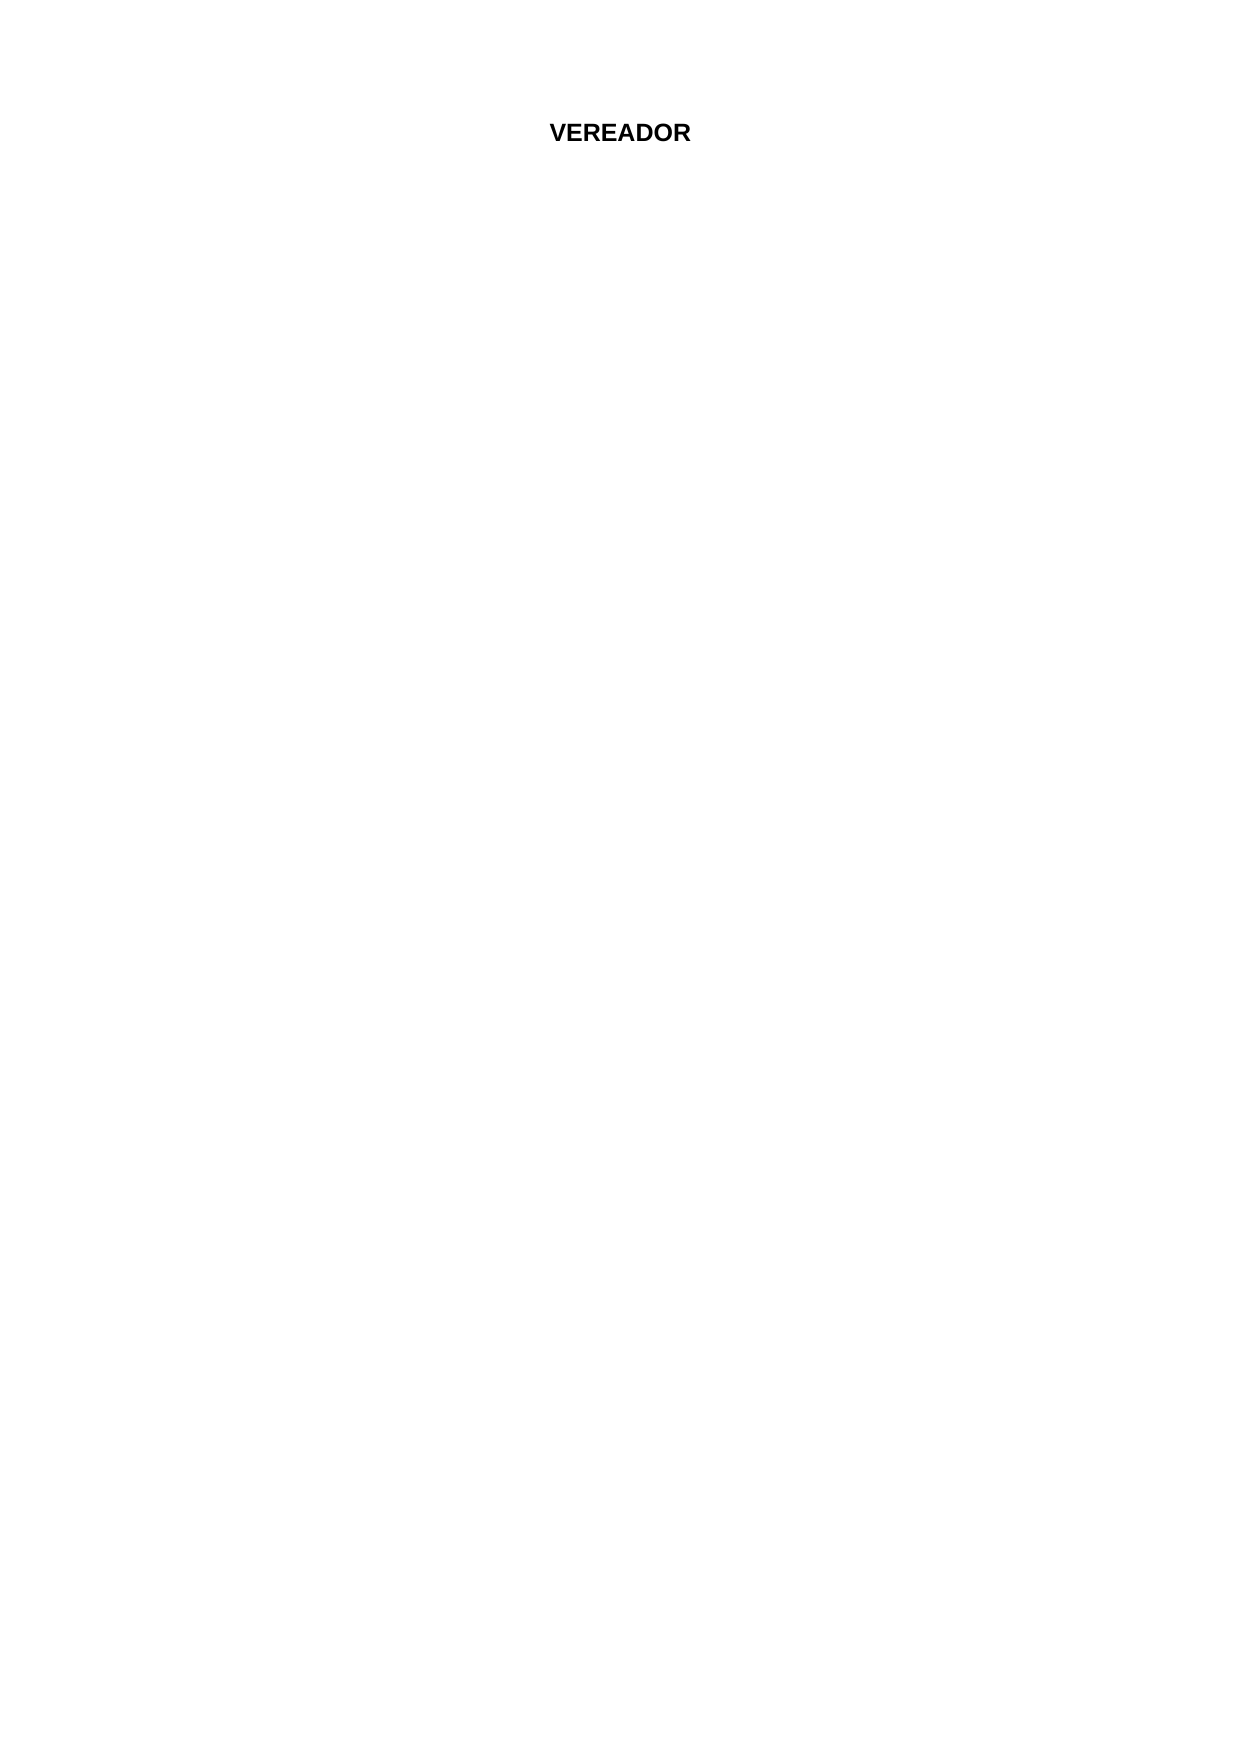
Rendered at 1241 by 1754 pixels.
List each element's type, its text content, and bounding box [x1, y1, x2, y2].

text VEREADOR [118, 118, 1122, 147]
